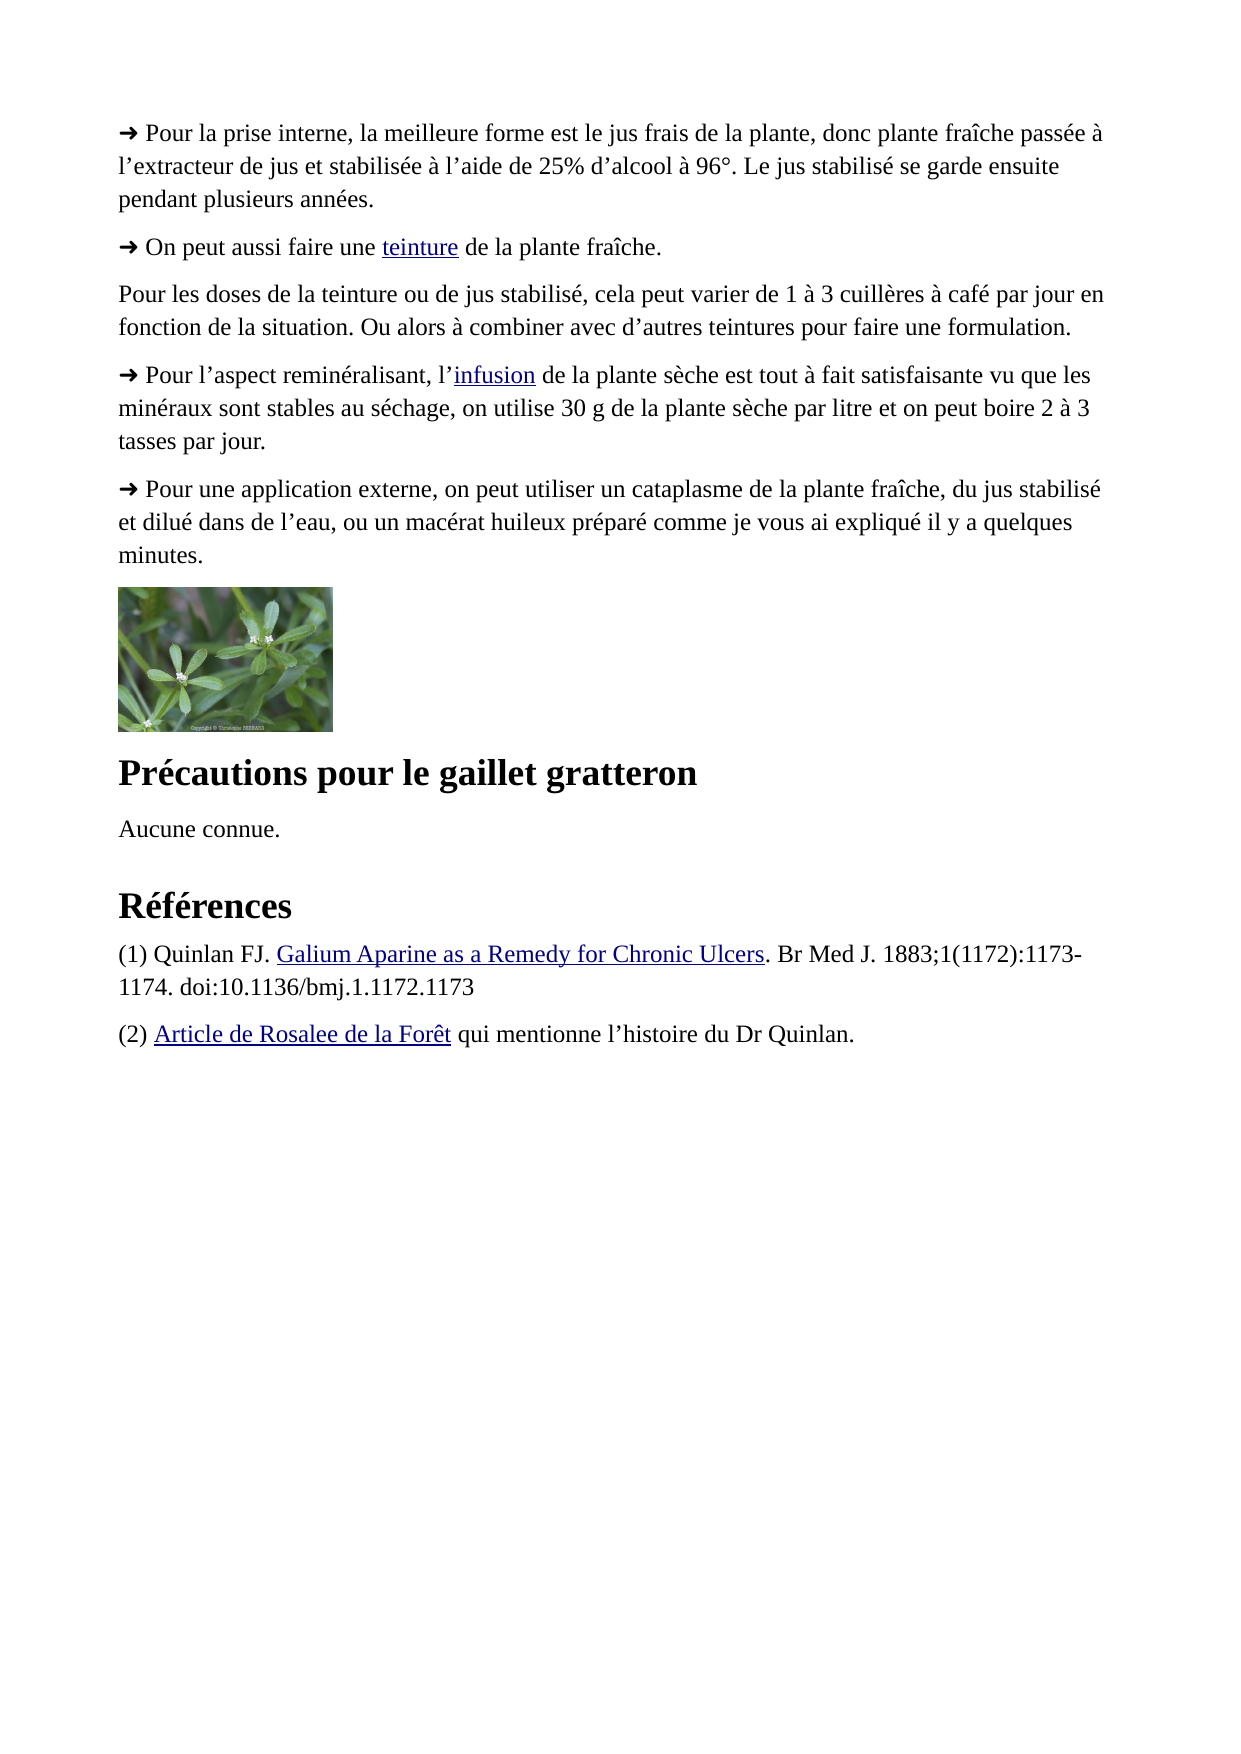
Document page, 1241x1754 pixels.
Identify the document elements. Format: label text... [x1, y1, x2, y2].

subtitle Références [118, 883, 1122, 926]
text (1) Quinlan FJ. Galium Aparine as a Remedy for Chronic Ulcers. Br Med J. 1883;1(1172):1173‐1174. doi:10.1136/bmj.1.1172.1173 [118, 939, 1122, 1000]
text ➜ On peut aussi faire une teinture de la plante fraîche. [118, 232, 1122, 261]
text ➜ Pour l’aspect reminéralisant, l’infusion de la plante sèche est tout à fait satisfaisante vu que les minéraux sont stables au séchage, on utilise 30 g de la plante sèche par litre et on peut boire 2 à 3 tasses par jour. [118, 360, 1122, 455]
text ➜ Pour la prise interne, la meilleure forme est le jus frais de la plante, donc plante fraîche passée à l’extracteur de jus et stabilisée à l’aide de 25% d’alcool à 96°. Le jus stabilisé se garde ensuite pendant plusieurs années. [118, 118, 1122, 213]
text Précautions pour le gaillet gratteron [118, 750, 1122, 793]
text (2) Article de Rosalee de la Forêt qui mentionne l’histoire du Dr Quinlan. [118, 1019, 1122, 1048]
text ➜ Pour une application externe, on peut utiliser un cataplasme de la plante fraîche, du jus stabilisé et dilué dans de l’eau, ou un macérat huileux préparé comme je vous ai expliqué il y a quelques minutes. [118, 474, 1122, 568]
text Aucune connue. [118, 814, 1122, 843]
picture [118, 587, 333, 732]
text Pour les doses de la teinture ou de jus stabilisé, cela peut varier de 1 à 3 cuillères à café par jour en fonction de la situation. Ou alors à combiner avec d’autres teintures pour faire une formulation. [118, 279, 1122, 341]
